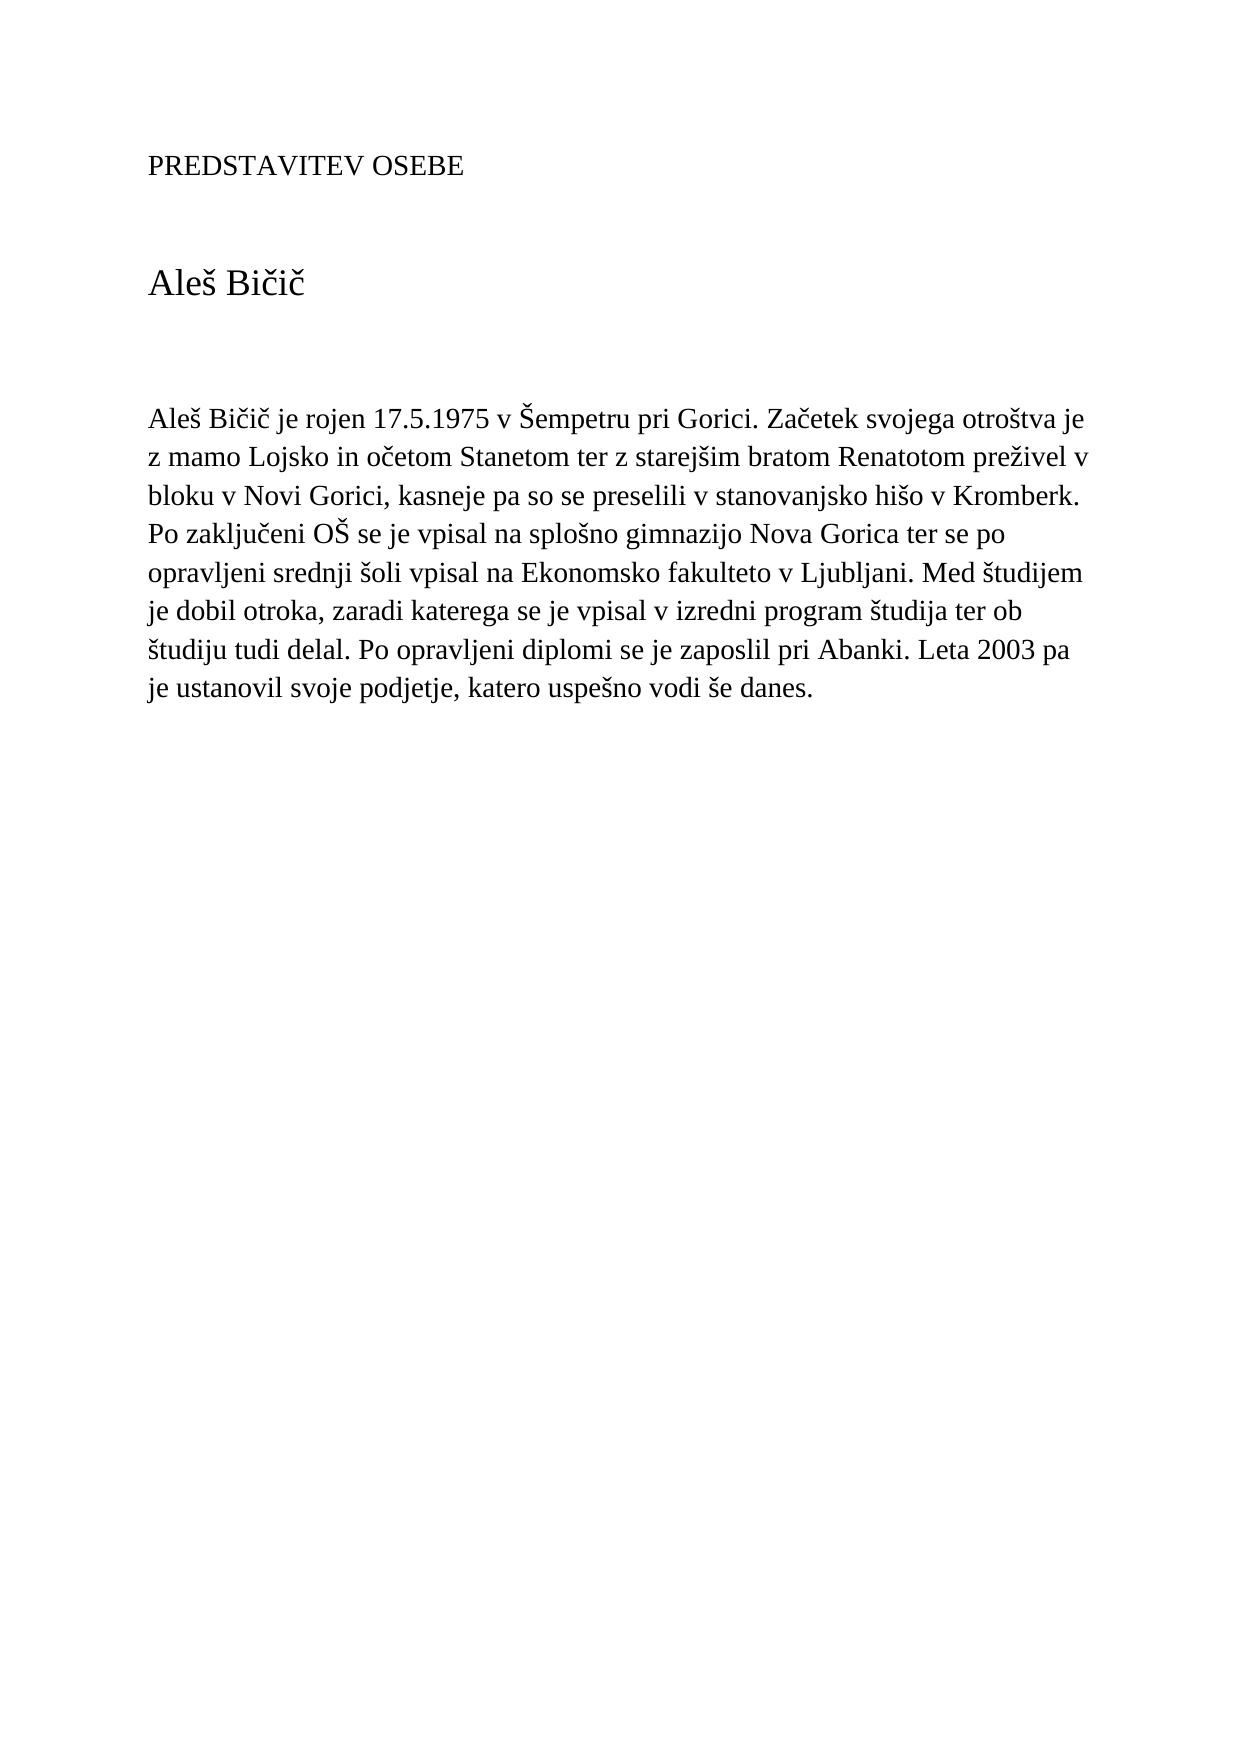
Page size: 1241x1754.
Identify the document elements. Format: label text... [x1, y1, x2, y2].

text Aleš Bičič [148, 260, 1093, 303]
text PREDSTAVITEV OSEBE [148, 148, 1093, 181]
text Aleš Bičič je rojen 17.5.1975 v Šempetru pri Gorici. Začetek svojega otroštva je z mamo Lojsko in očetom Stanetom ter z starejšim bratom Renatotom preživel v bloku v Novi Gorici, kasneje pa so se preselili v stanovanjsko hišo v Kromberk. Po zaključeni OŠ se je vpisal na splošno gimnazijo Nova Gorica ter se po opravljeni srednji šoli vpisal na Ekonomsko fakulteto v Ljubljani. Med študijem je dobil otroka, zaradi katerega se je vpisal v izredni program študija ter ob študiju tudi delal. Po opravljeni diplomi se je zaposlil pri Abanki. Leta 2003 pa je ustanovil svoje podjetje, katero uspešno vodi še danes. [148, 401, 1093, 704]
